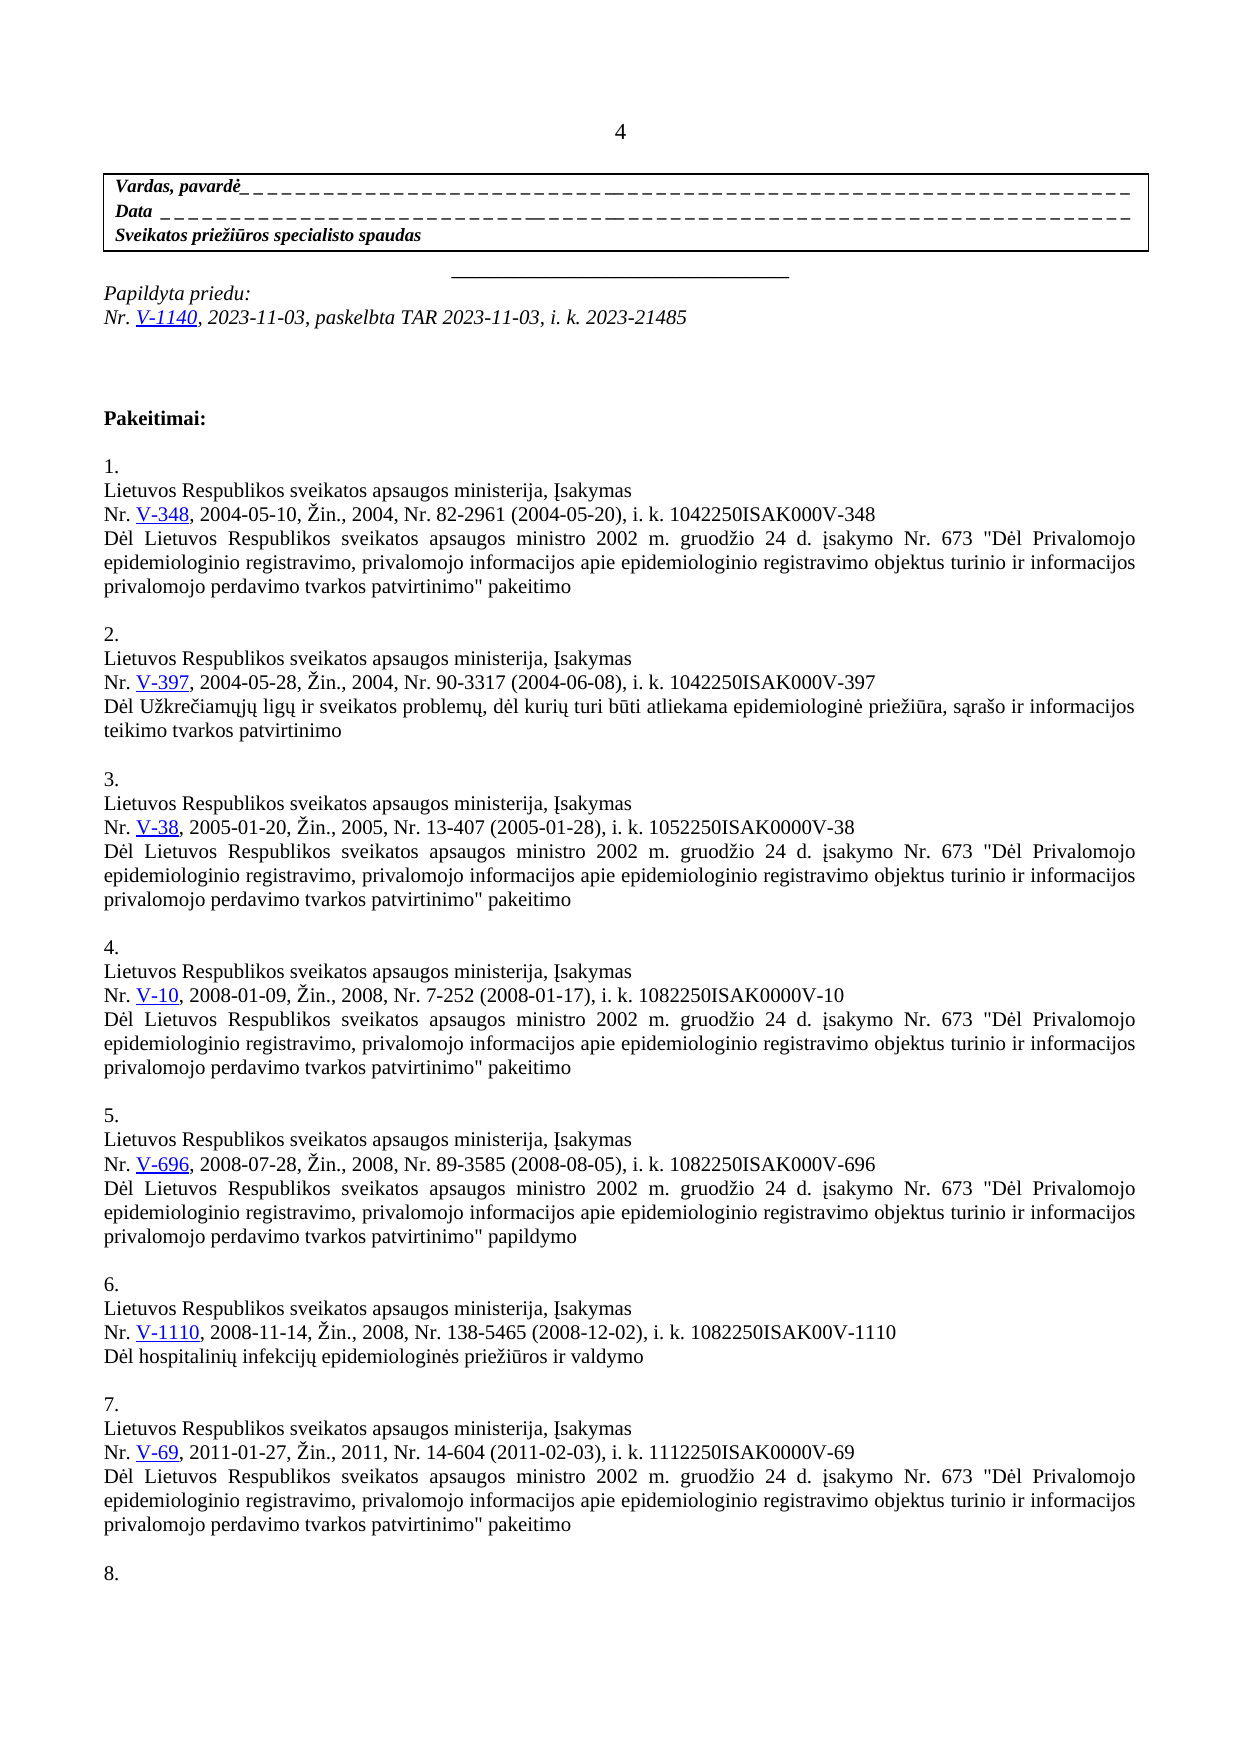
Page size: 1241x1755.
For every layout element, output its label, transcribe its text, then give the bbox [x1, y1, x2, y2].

text Nr. V-397, 2004-05-28, Žin., 2004, Nr. 90-3317 (2004-06-08), i. k. 1042250ISAK000V-397 [103, 670, 1137, 694]
text Nr. V-69, 2011-01-27, Žin., 2011, Nr. 14-604 (2011-02-03), i. k. 1112250ISAK0000V-69 [103, 1440, 1137, 1464]
text Nr. V-696, 2008-07-28, Žin., 2008, Nr. 89-3585 (2008-08-05), i. k. 1082250ISAK000V-696 [103, 1151, 1137, 1176]
text Lietuvos Respublikos sveikatos apsaugos ministerija, Įsakymas [103, 478, 1137, 502]
text 6. [103, 1272, 1137, 1296]
text Lietuvos Respublikos sveikatos apsaugos ministerija, Įsakymas [103, 1416, 1137, 1440]
text ___________________________ [103, 252, 1137, 281]
text Lietuvos Respublikos sveikatos apsaugos ministerija, Įsakymas [103, 791, 1137, 814]
text Pakeitimai: [103, 406, 1137, 429]
text Dėl hospitalinių infekcijų epidemiologinės priežiūros ir valdymo [103, 1344, 1137, 1368]
text Dėl Lietuvos Respublikos sveikatos apsaugos ministro 2002 m. gruodžio 24 d. įsakymo Nr. 673 "Dėl Privalomojo epidemiologinio registravimo, privalomojo informacijos apie epidemiologinio registravimo objektus turinio ir informacijos privalomojo perdavimo tvarkos patvirtinimo" papildymo [103, 1176, 1137, 1248]
text Lietuvos Respublikos sveikatos apsaugos ministerija, Įsakymas [103, 1296, 1137, 1320]
text 2. [103, 622, 1137, 646]
table_cell Vardas, pavardė_ _ _ _ _ _ _ _ _ _ _ _ _ _ _ _ _ _ _ _ _ _ _ _ _ _ __ _ _ _ _ _ _ _ _ _ _ _ _ _ _ _ _ _ _ _ _ _ _ _ _ _ _ _ _ _ _ _ _ _ _ _ _ Data _ _ _ _ _ _ _ _ _ _ _ _ _ _ _ _ _ _ _ _ _ _ _ _ _ _ __ _ _ _ _ __ _ _ _ _ _ _ _ _ _ _ _ _ _ _ _ _ _ _ _ _ _ _ _ _ _ _ _ _ _ _ _ _ _ _ _ _ Sveikatos priežiūros specialisto spaudas [104, 175, 1148, 250]
text Lietuvos Respublikos sveikatos apsaugos ministerija, Įsakymas [103, 646, 1137, 670]
text Nr. V-1110, 2008-11-14, Žin., 2008, Nr. 138-5465 (2008-12-02), i. k. 1082250ISAK00V-1110 [103, 1320, 1137, 1344]
text 1. [103, 454, 1137, 478]
text 5. [103, 1103, 1137, 1127]
text 8. [103, 1561, 1137, 1584]
text 7. [103, 1392, 1137, 1416]
text Dėl Užkrečiamųjų ligų ir sveikatos problemų, dėl kurių turi būti atliekama epidemiologinė priežiūra, sąrašo ir informacijos teikimo tvarkos patvirtinimo [103, 694, 1137, 742]
text 4. [103, 935, 1137, 959]
text Nr. V-38, 2005-01-20, Žin., 2005, Nr. 13-407 (2005-01-28), i. k. 1052250ISAK0000V-38 [103, 814, 1137, 839]
text Dėl Lietuvos Respublikos sveikatos apsaugos ministro 2002 m. gruodžio 24 d. įsakymo Nr. 673 "Dėl Privalomojo epidemiologinio registravimo, privalomojo informacijos apie epidemiologinio registravimo objektus turinio ir informacijos privalomojo perdavimo tvarkos patvirtinimo" pakeitimo [103, 1464, 1137, 1536]
text Lietuvos Respublikos sveikatos apsaugos ministerija, Įsakymas [103, 1127, 1137, 1151]
text Lietuvos Respublikos sveikatos apsaugos ministerija, Įsakymas [103, 959, 1137, 983]
text Papildyta priedu: [103, 281, 1137, 304]
text Dėl Lietuvos Respublikos sveikatos apsaugos ministro 2002 m. gruodžio 24 d. įsakymo Nr. 673 "Dėl Privalomojo epidemiologinio registravimo, privalomojo informacijos apie epidemiologinio registravimo objektus turinio ir informacijos privalomojo perdavimo tvarkos patvirtinimo" pakeitimo [103, 1007, 1137, 1079]
text 3. [103, 766, 1137, 791]
text Nr. V-10, 2008-01-09, Žin., 2008, Nr. 7-252 (2008-01-17), i. k. 1082250ISAK0000V-10 [103, 983, 1137, 1007]
text Nr. V-348, 2004-05-10, Žin., 2004, Nr. 82-2961 (2004-05-20), i. k. 1042250ISAK000V-348 [103, 502, 1137, 526]
text Nr. V-1140, 2023-11-03, paskelbta TAR 2023-11-03, i. k. 2023-21485 [103, 304, 1137, 329]
text Dėl Lietuvos Respublikos sveikatos apsaugos ministro 2002 m. gruodžio 24 d. įsakymo Nr. 673 "Dėl Privalomojo epidemiologinio registravimo, privalomojo informacijos apie epidemiologinio registravimo objektus turinio ir informacijos privalomojo perdavimo tvarkos patvirtinimo" pakeitimo [103, 526, 1137, 598]
text Dėl Lietuvos Respublikos sveikatos apsaugos ministro 2002 m. gruodžio 24 d. įsakymo Nr. 673 "Dėl Privalomojo epidemiologinio registravimo, privalomojo informacijos apie epidemiologinio registravimo objektus turinio ir informacijos privalomojo perdavimo tvarkos patvirtinimo" pakeitimo [103, 839, 1137, 911]
